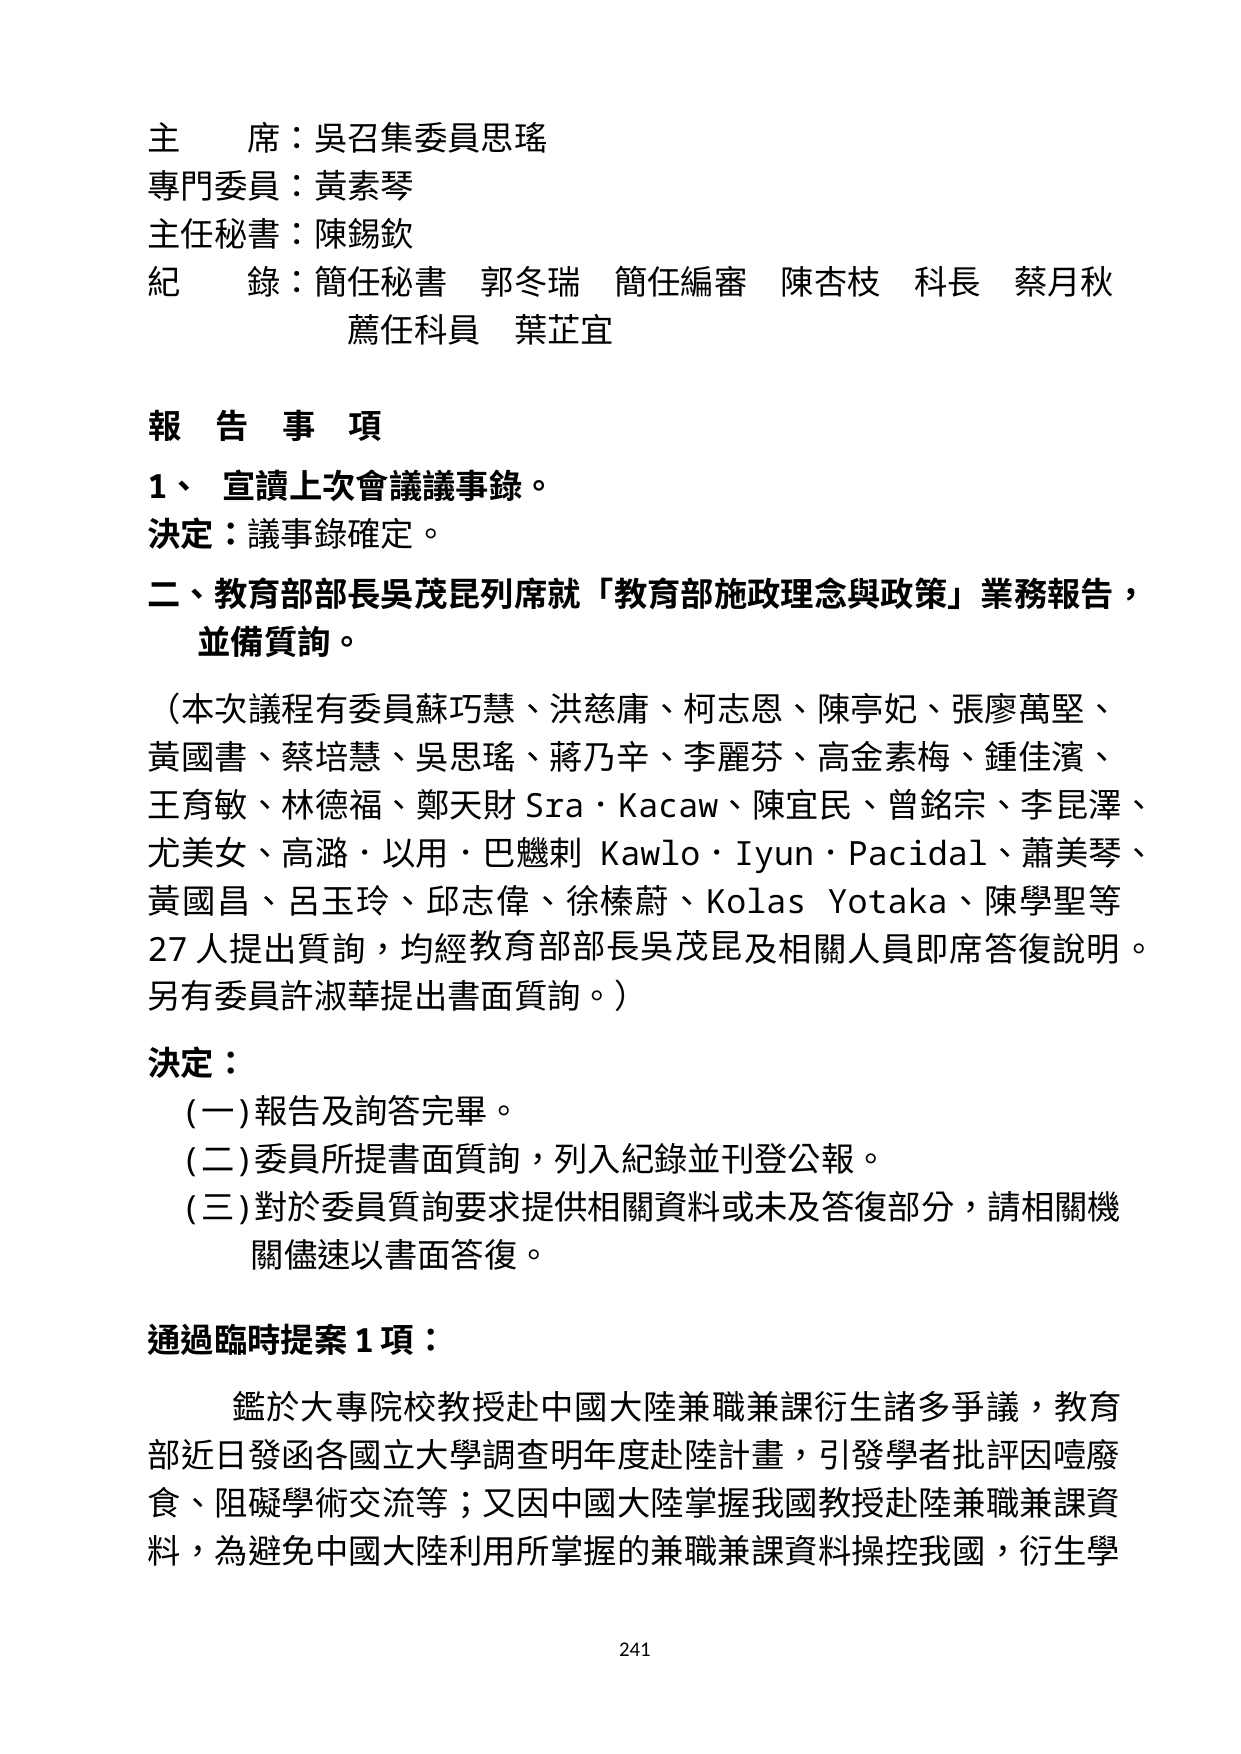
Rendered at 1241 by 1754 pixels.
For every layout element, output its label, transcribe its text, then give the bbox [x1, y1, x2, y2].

text (三)對於委員質詢要求提供相關資料或未及答復部分，請相關機關儘速以書面答復。 [181, 1181, 1122, 1277]
text 鑑於大專院校教授赴中國大陸兼職兼課衍生諸多爭議，教育部近日發函各國立大學調查明年度赴陸計畫，引發學者批評因噎廢食、阻礙學術交流等；又因中國大陸掌握我國教授赴陸兼職兼課資料，為避免中國大陸利用所掌握的兼職兼課資料操控我國，衍生學 [147, 1381, 1122, 1573]
text 主 席：吳召集委員思瑤 [147, 112, 1120, 160]
text (一)報告及詢答完畢。 [181, 1085, 1122, 1133]
text 專門委員：黃素琴 [147, 160, 1120, 208]
text 二、教育部部長吳茂昆列席就「教育部施政理念與政策」業務報告，並備質詢。 [147, 568, 1122, 664]
text 主任秘書：陳錫欽 [147, 208, 1120, 256]
text 報 告 事 項 [149, 400, 1122, 448]
text 決定：議事錄確定。 [147, 508, 1122, 556]
text 薦任科員 葉芷宜 [147, 304, 1120, 352]
text （本次議程有委員蘇巧慧、洪慈庸、柯志恩、陳亭妃、張廖萬堅、黃國書、蔡培慧、吳思瑤、蔣乃辛、李麗芬、高金素梅、鍾佳濱、王育敏、林德福、鄭天財Sra．Kacaw、陳宜民、曾銘宗、李昆澤、尤美女、高潞．以用．巴魕剌 Kawlo．Iyun．Pacidal、蕭美琴、黃國昌、呂玉玲、邱志偉、徐榛蔚、Kolas Yotaka、陳學聖等27人提出質詢，均經教育部部長吳茂昆及相關人員即席答復說明。另有委員許淑華提出書面質詢。） [147, 683, 1122, 1018]
text (二)委員所提書面質詢，列入紀錄並刊登公報。 [181, 1133, 1122, 1181]
text 通過臨時提案1項： [147, 1314, 1122, 1362]
list 宣讀上次會議議事錄。 [147, 460, 1122, 508]
text 紀 錄：簡任秘書 郭冬瑞 簡任編審 陳杏枝 科長 蔡月秋 [147, 256, 1120, 304]
text 決定： [147, 1037, 1122, 1085]
